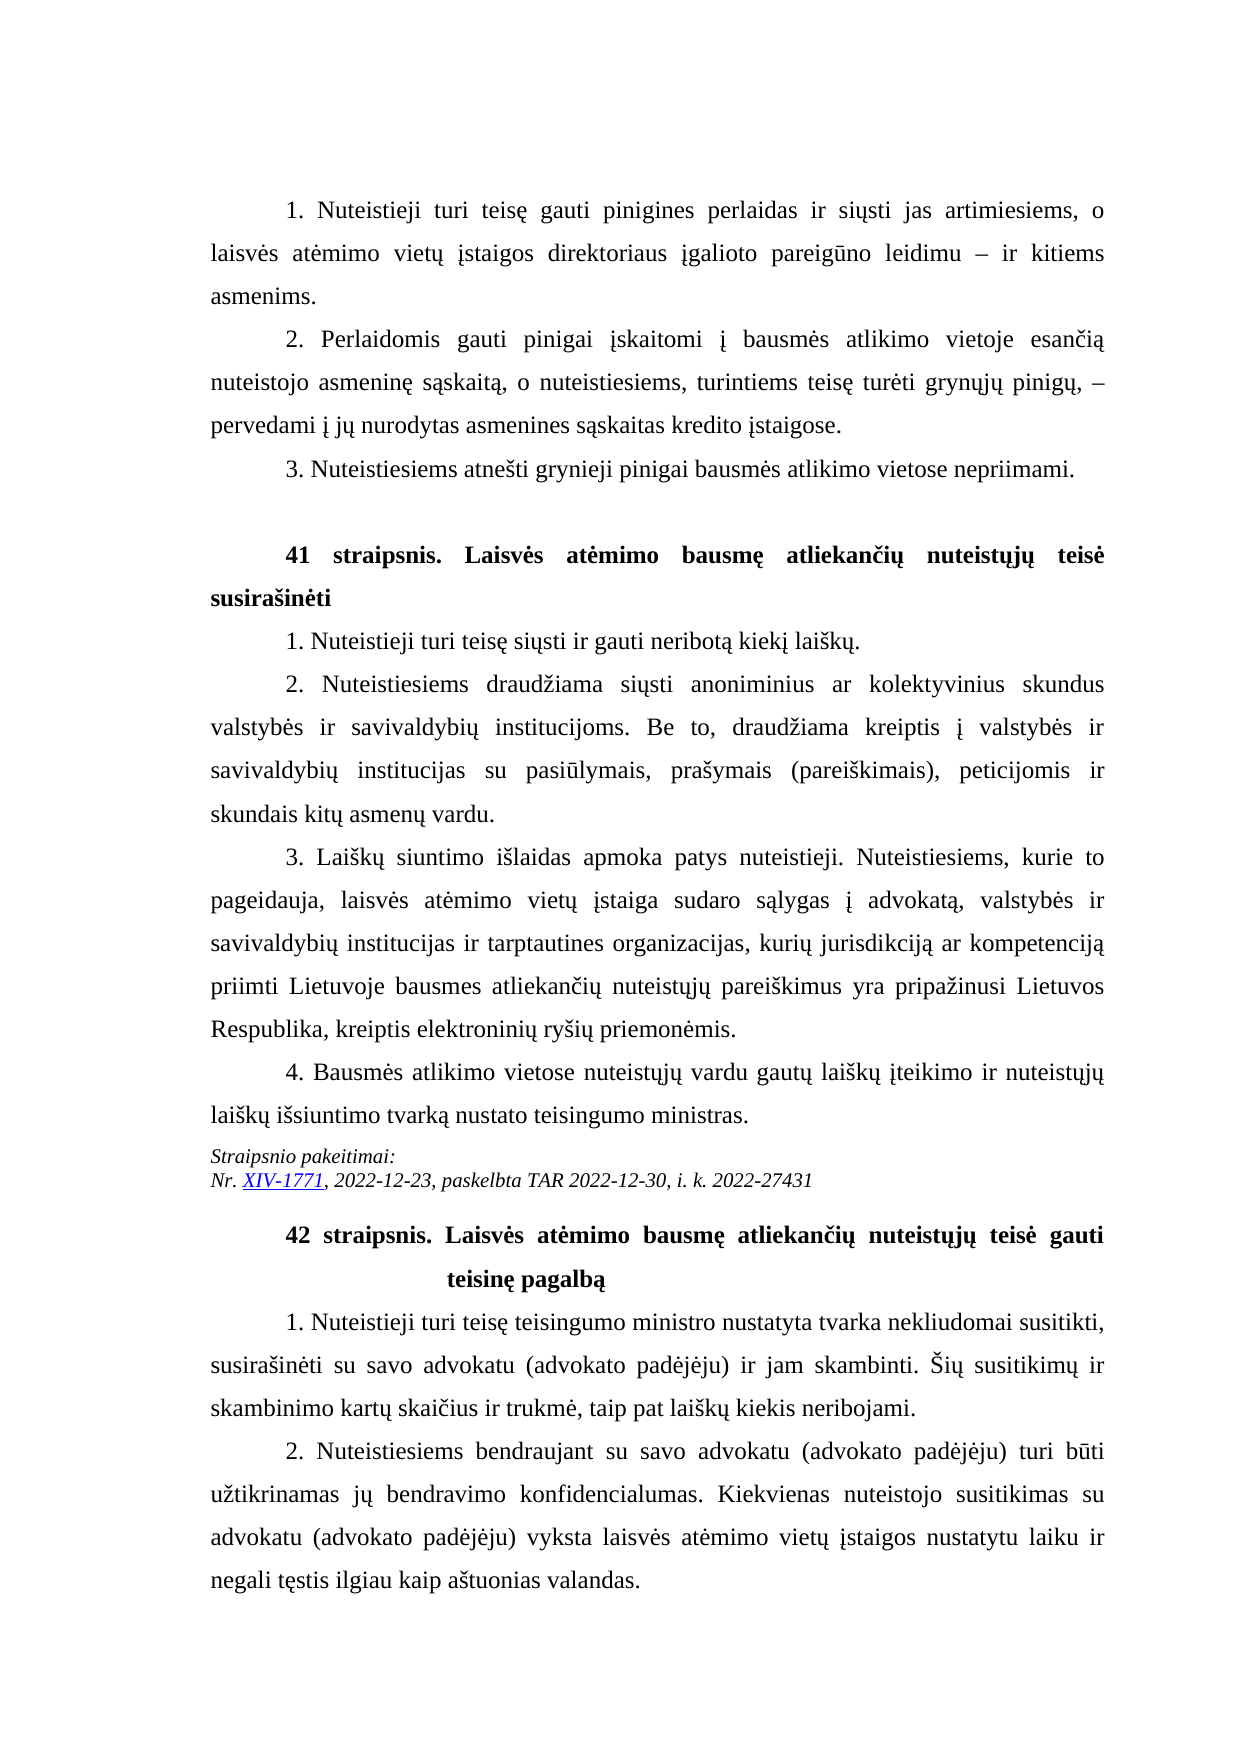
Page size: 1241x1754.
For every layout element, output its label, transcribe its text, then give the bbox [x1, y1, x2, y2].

text 3. Laiškų siuntimo išlaidas apmoka patys nuteistieji. Nuteistiesiems, kurie to pageidauja, laisvės atėmimo vietų įstaiga sudaro sąlygas į advokatą, valstybės ir savivaldybių institucijas ir tarptautines organizacijas, kurių jurisdikciją ar kompetenciją priimti Lietuvoje bausmes atliekančių nuteistųjų pareiškimus yra pripažinusi Lietuvos Respublika, kreiptis elektroninių ryšių priemonėmis. [210, 842, 1105, 1043]
text 41 straipsnis. Laisvės atėmimo bausmę atliekančių nuteistųjų teisė susirašinėti [210, 540, 1105, 612]
text 2. Nuteistiesiems draudžiama siųsti anoniminius ar kolektyvinius skundus valstybės ir savivaldybių institucijoms. Be to, draudžiama kreiptis į valstybės ir savivaldybių institucijas su pasiūlymais, prašymais (pareiškimais), peticijomis ir skundais kitų asmenų vardu. [210, 669, 1105, 827]
text 2. Nuteistiesiems bendraujant su savo advokatu (advokato padėjėju) turi būti užtikrinamas jų bendravimo konfidencialumas. Kiekvienas nuteistojo susitikimas su advokatu (advokato padėjėju) vyksta laisvės atėmimo vietų įstaigos nustatytu laiku ir negali tęstis ilgiau kaip aštuonias valandas. [210, 1436, 1105, 1594]
text 1. Nuteistieji turi teisę gauti pinigines perlaidas ir siųsti jas artimiesiems, o laisvės atėmimo vietų įstaigos direktoriaus įgalioto pareigūno leidimu – ir kitiems asmenims. [210, 195, 1105, 310]
text 1. Nuteistieji turi teisę teisingumo ministro nustatyta tvarka nekliudomai susitikti, susirašinėti su savo advokatu (advokato padėjėju) ir jam skambinti. Šių susitikimų ir skambinimo kartų skaičius ir trukmė, taip pat laiškų kiekis neribojami. [210, 1307, 1105, 1422]
text 3. Nuteistiesiems atnešti grynieji pinigai bausmės atlikimo vietose nepriimami. [210, 454, 1105, 482]
text Straipsnio pakeitimai: [210, 1144, 1105, 1168]
text 4. Bausmės atlikimo vietose nuteistųjų vardu gautų laiškų įteikimo ir nuteistųjų laiškų išsiuntimo tvarką nustato teisingumo ministras. [210, 1057, 1105, 1129]
text 42 straipsnis. Laisvės atėmimo bausmę atliekančių nuteistųjų teisė gauti teisinę pagalbą [285, 1221, 1105, 1292]
text 2. Perlaidomis gauti pinigai įskaitomi į bausmės atlikimo vietoje esančią nuteistojo asmeninę sąskaitą, o nuteistiesiems, turintiems teisę turėti grynųjų pinigų, – pervedami į jų nurodytas asmenines sąskaitas kredito įstaigose. [210, 324, 1105, 439]
text Nr. XIV-1771, 2022-12-23, paskelbta TAR 2022-12-30, i. k. 2022-27431 [210, 1168, 1105, 1192]
text 1. Nuteistieji turi teisę siųsti ir gauti neribotą kiekį laiškų. [210, 626, 1105, 655]
